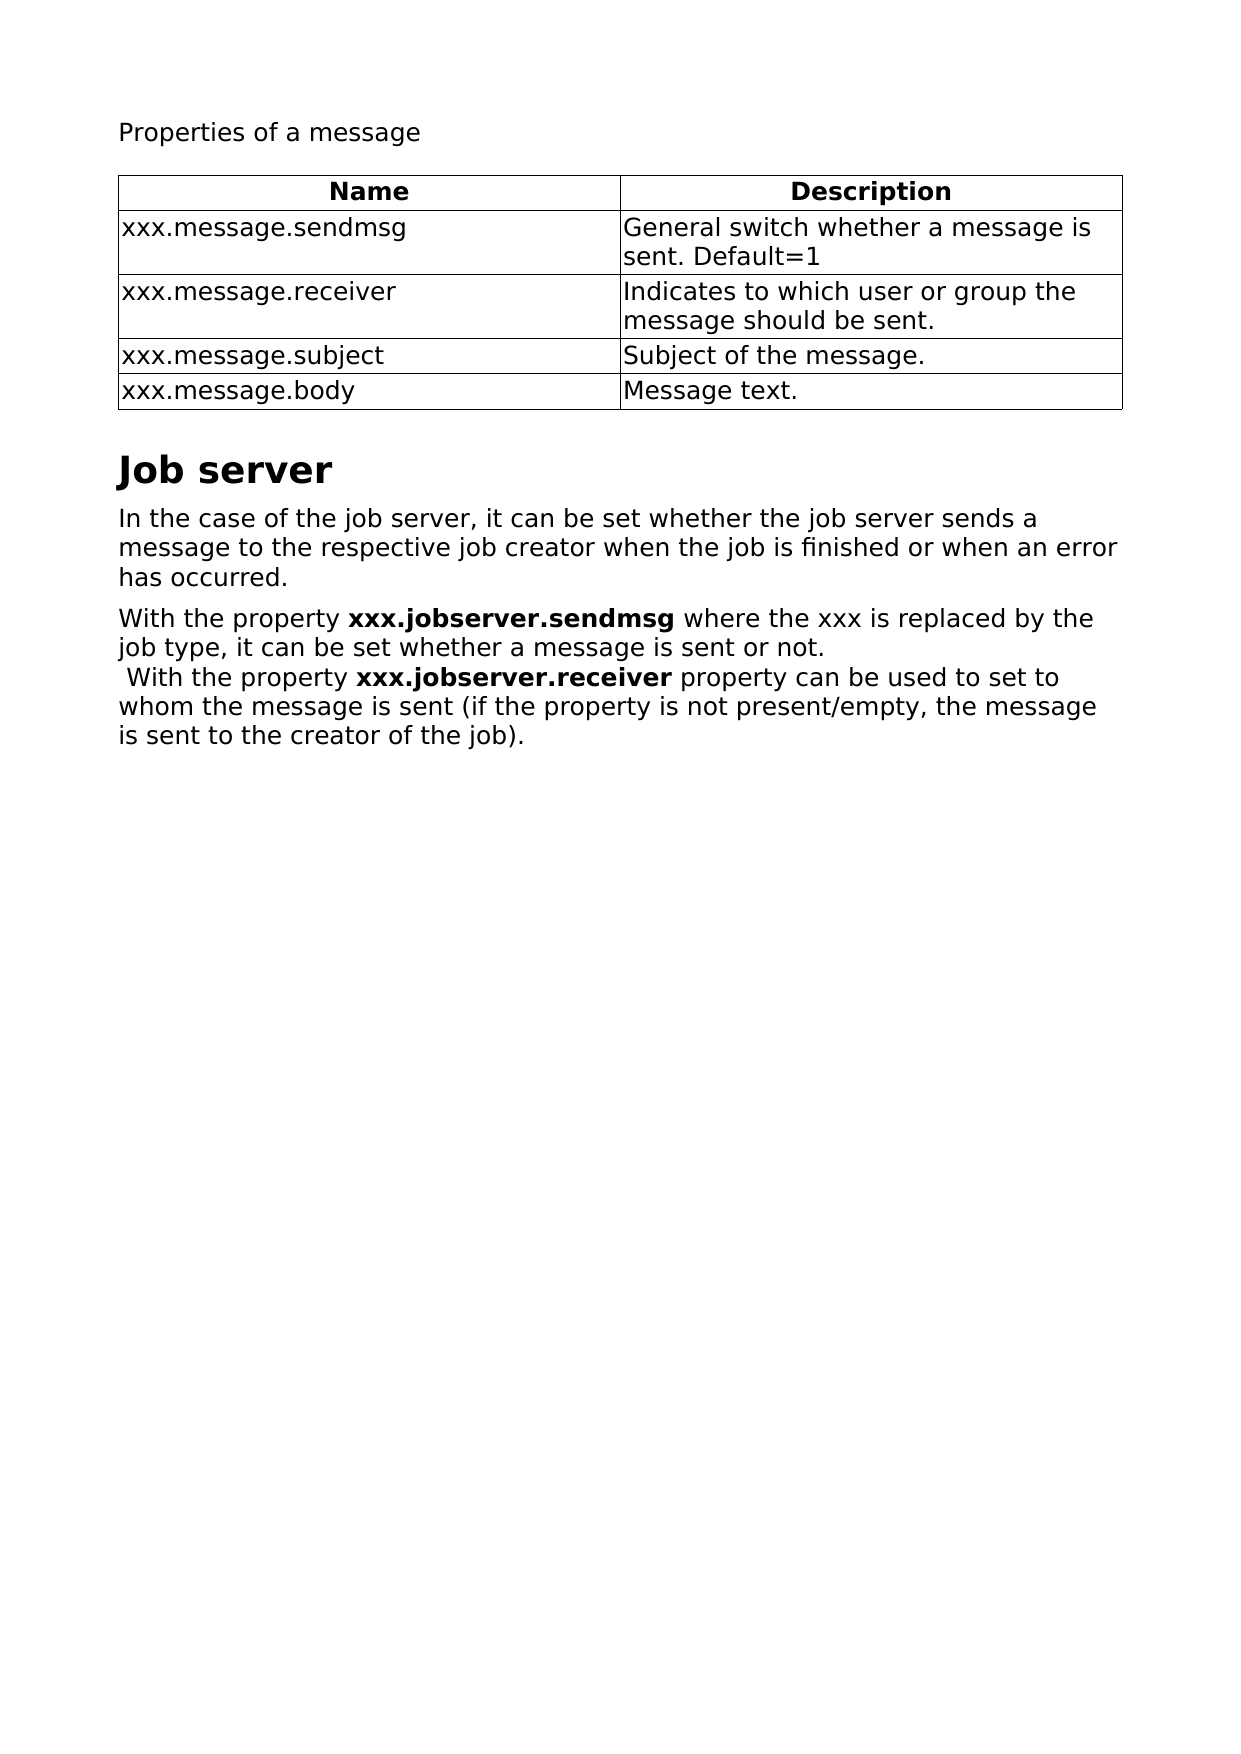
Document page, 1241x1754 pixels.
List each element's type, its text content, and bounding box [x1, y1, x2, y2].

table_cell Subject of the message. [621, 339, 1122, 373]
table_cell xxx.message.body [119, 374, 620, 408]
text With the property xxx.jobserver.sendmsg where the xxx is replaced by the job type, it can be set whether a message is sent or not. With the property xxx.jobserver.receiver property can be used to set to whom the message is sent (if the property is not present/empty, the message is sent to the creator of the job). [118, 604, 1122, 750]
table_cell xxx.message.sendmsg [119, 211, 620, 274]
text Properties of a message [118, 118, 1122, 147]
table_cell xxx.message.receiver [119, 275, 620, 338]
table_header Description [621, 176, 1122, 210]
table_header Name [119, 176, 620, 210]
text In the case of the job server, it can be set whether the job server sends a message to the respective job creator when the job is finished or when an error has occurred. [118, 504, 1122, 592]
table_cell xxx.message.subject [119, 339, 620, 373]
table_cell Message text. [621, 374, 1122, 408]
subtitle Job server [118, 448, 1122, 492]
table_cell Indicates to which user or group the message should be sent. [621, 275, 1122, 338]
table_cell General switch whether a message is sent. Default=1 [621, 211, 1122, 274]
